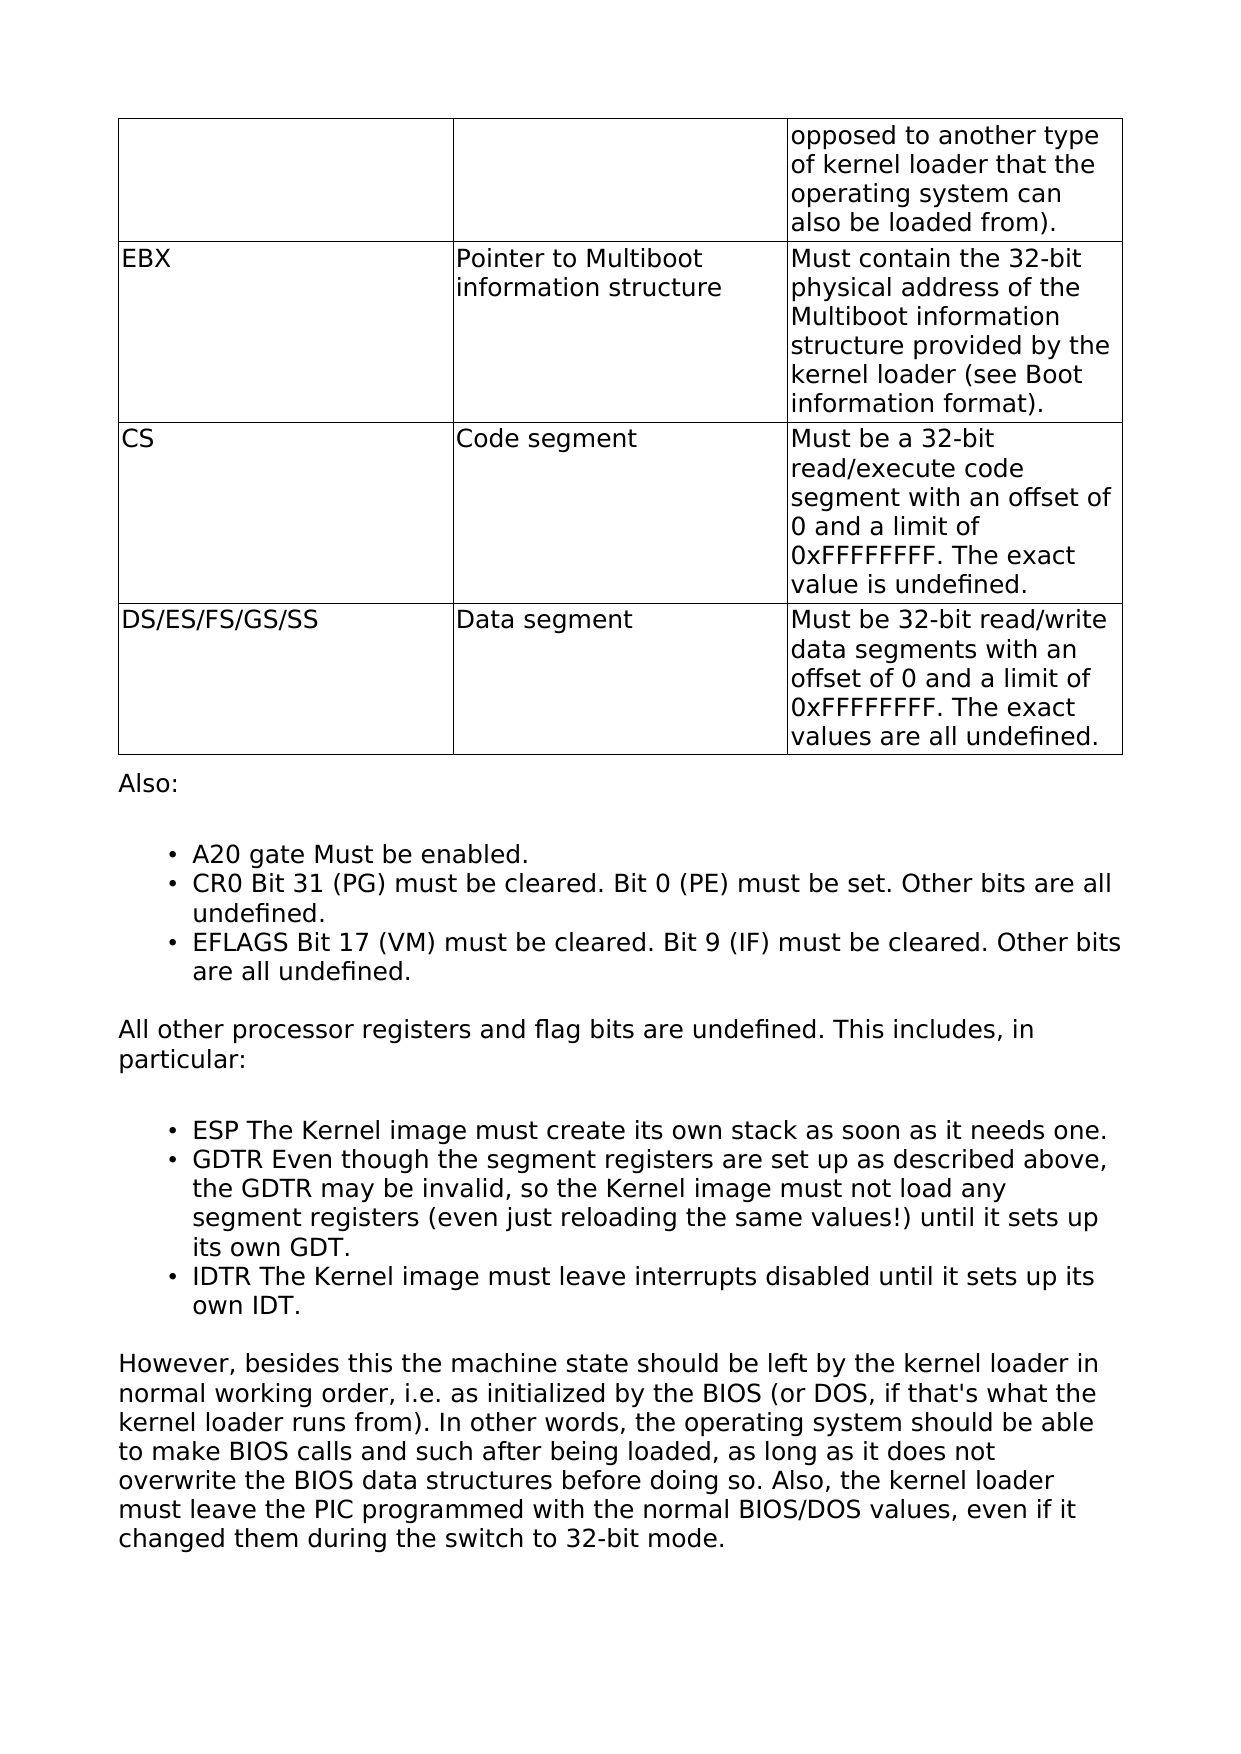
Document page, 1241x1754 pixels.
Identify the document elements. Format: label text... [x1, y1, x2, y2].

list ESP The Kernel image must create its own stack as soon as it needs one. [177, 1116, 1122, 1145]
table_cell opposed to another type of kernel loader that the operating system can also be loaded from). [788, 119, 1122, 241]
text Also: [118, 769, 1122, 798]
table_cell Data segment [454, 604, 787, 754]
list EFLAGS Bit 17 (VM) must be cleared. Bit 9 (IF) must be cleared. Other bits are all undefined. [177, 928, 1122, 986]
text All other processor registers and flag bits are undefined. This includes, in particular: [118, 1016, 1122, 1074]
list CR0 Bit 31 (PG) must be cleared. Bit 0 (PE) must be set. Other bits are all undefined. [177, 869, 1122, 928]
table_cell Must be 32-bit read/write data segments with an offset of 0 and a limit of 0xFFFFFFFF. The exact values are all undefined. [788, 604, 1122, 754]
table_cell EBX [119, 242, 453, 422]
table_cell Must be a 32-bit read/execute code segment with an offset of 0 and a limit of 0xFFFFFFFF. The exact value is undefined. [788, 423, 1122, 603]
text However, besides this the machine state should be left by the kernel loader in normal working order, i.e. as initialized by the BIOS (or DOS, if that's what the kernel loader runs from). In other words, the operating system should be able to make BIOS calls and such after being loaded, as long as it does not overwrite the BIOS data structures before doing so. Also, the kernel loader must leave the PIC programmed with the normal BIOS/DOS values, even if it changed them during the switch to 32-bit mode. [118, 1350, 1122, 1554]
list IDTR The Kernel image must leave interrupts disabled until it sets up its own IDT. [177, 1262, 1122, 1320]
table_cell CS [119, 423, 453, 603]
table_cell [454, 119, 787, 241]
table_cell [119, 119, 453, 241]
table_cell Pointer to Multiboot information structure [454, 242, 787, 422]
table_cell Code segment [454, 423, 787, 603]
table_cell DS/ES/FS/GS/SS [119, 604, 453, 754]
table_cell Must contain the 32-bit physical address of the Multiboot information structure provided by the kernel loader (see Boot information format). [788, 242, 1122, 422]
list A20 gate Must be enabled. [177, 840, 1122, 869]
list GDTR Even though the segment registers are set up as described above, the GDTR may be invalid, so the Kernel image must not load any segment registers (even just reloading the same values!) until it sets up its own GDT. [177, 1145, 1122, 1262]
